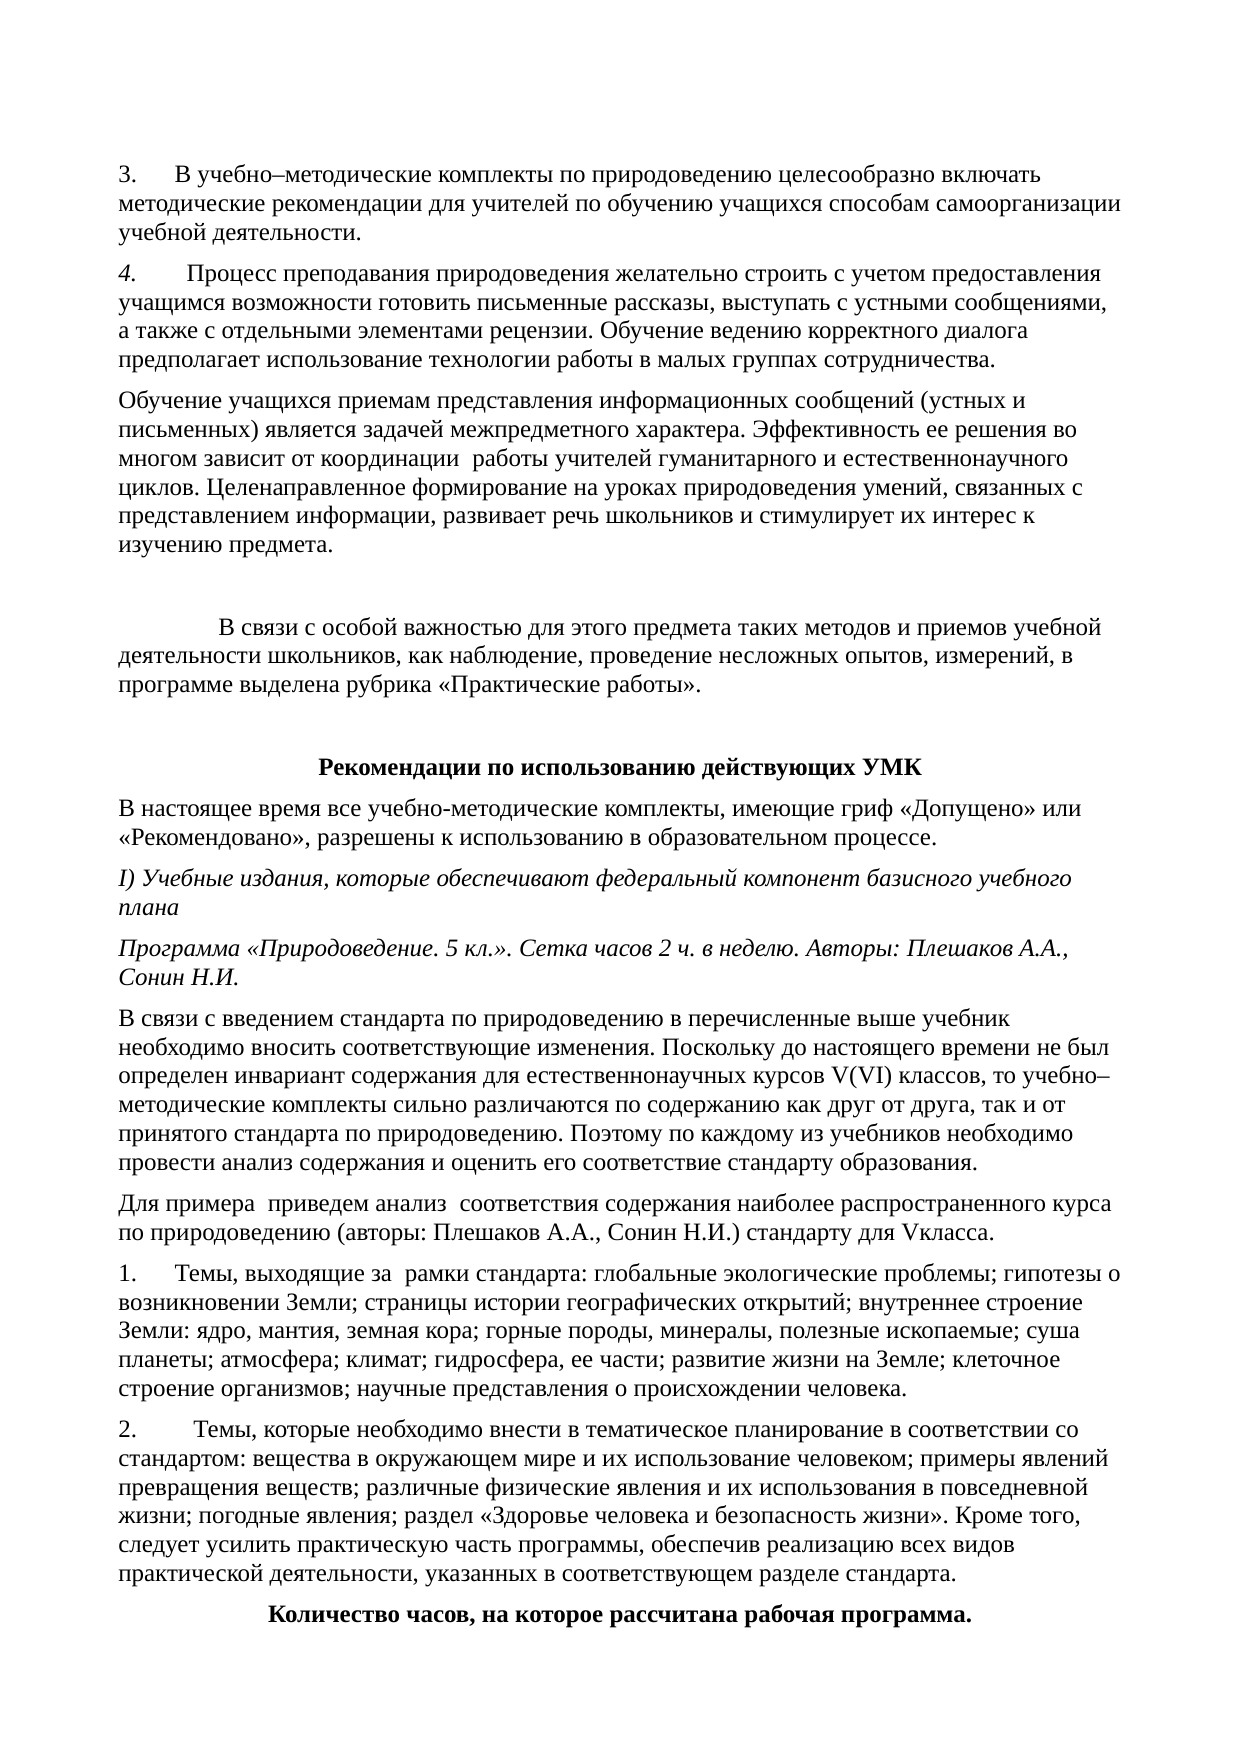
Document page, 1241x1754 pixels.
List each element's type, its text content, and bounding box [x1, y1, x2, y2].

text Рекомендации по использованию действующих УМК [118, 752, 1122, 781]
text Обучение учащихся приемам представления информационных сообщений (устных и письменных) является задачей межпредметного характера. Эффективность ее решения во многом зависит от координации работы учителей гуманитарного и естественнонаучного циклов. Целенаправленное формирование на уроках природоведения умений, связанных с представлением информации, развивает речь школьников и стимулирует их интерес к изучению предмета. [118, 386, 1122, 558]
text 3. В учебно–методические комплекты по природоведению целесообразно включать методические рекомендации для учителей по обучению учащихся способам самоорганизации учебной деятельности. [118, 159, 1122, 246]
text Программа «Природоведение. 5 кл.». Сетка часов 2 ч. в неделю. Авторы: Плешаков А.А., Сонин Н.И. [118, 933, 1122, 991]
text 4. Процесс преподавания природоведения желательно строить с учетом предоставления учащимся возможности готовить письменные рассказы, выступать с устными сообщениями, а также с отдельными элементами рецензии. Обучение ведению корректного диалога предполагает использование технологии работы в малых группах сотрудничества. [118, 258, 1122, 373]
text 1. Темы, выходящие за рамки стандарта: глобальные экологические проблемы; гипотезы о возникновении Земли; страницы истории географических открытий; внутреннее строение Земли: ядро, мантия, земная кора; горные породы, минералы, полезные ископаемые; суша планеты; атмосфера; климат; гидросфера, ее части; развитие жизни на Земле; клеточное строение организмов; научные представления о происхождении человека. [118, 1258, 1122, 1402]
text В связи с особой важностью для этого предмета таких методов и приемов учебной деятельности школьников, как наблюдение, проведение несложных опытов, измерений, в программе выделена рубрика «Практические работы». [118, 612, 1122, 698]
text Количество часов, на которое рассчитана рабочая программа. [118, 1599, 1122, 1628]
text В связи с введением стандарта по природоведению в перечисленные выше учебник необходимо вносить соответствующие изменения. Поскольку до настоящего времени не был определен инвариант содержания для естественнонаучных курсов V(VI) классов, то учебно–методические комплекты сильно различаются по содержанию как друг от друга, так и от принятого стандарта по природоведению. Поэтому по каждому из учебников необходимо провести анализ содержания и оценить его соответствие стандарту образования. [118, 1003, 1122, 1176]
text В настоящее время все учебно-методические комплекты, имеющие гриф «Допущено» или «Рекомендовано», разрешены к использованию в образовательном процессе. [118, 793, 1122, 851]
text Для примера приведем анализ соответствия содержания наиболее распространенного курса по природоведению (авторы: Плешаков А.А., Сонин Н.И.) стандарту для Vкласса. [118, 1188, 1122, 1246]
text 2. Темы, которые необходимо внести в тематическое планирование в соответствии со стандартом: вещества в окружающем мире и их использование человеком; примеры явлений превращения веществ; различные физические явления и их использования в повседневной жизни; погодные явления; раздел «Здоровье человека и безопасность жизни». Кроме того, следует усилить практическую часть программы, обеспечив реализацию всех видов практической деятельности, указанных в соответствующем разделе стандарта. [118, 1414, 1122, 1587]
text I) Учебные издания, которые обеспечивают федеральный компонент базисного учебного плана [118, 863, 1122, 921]
